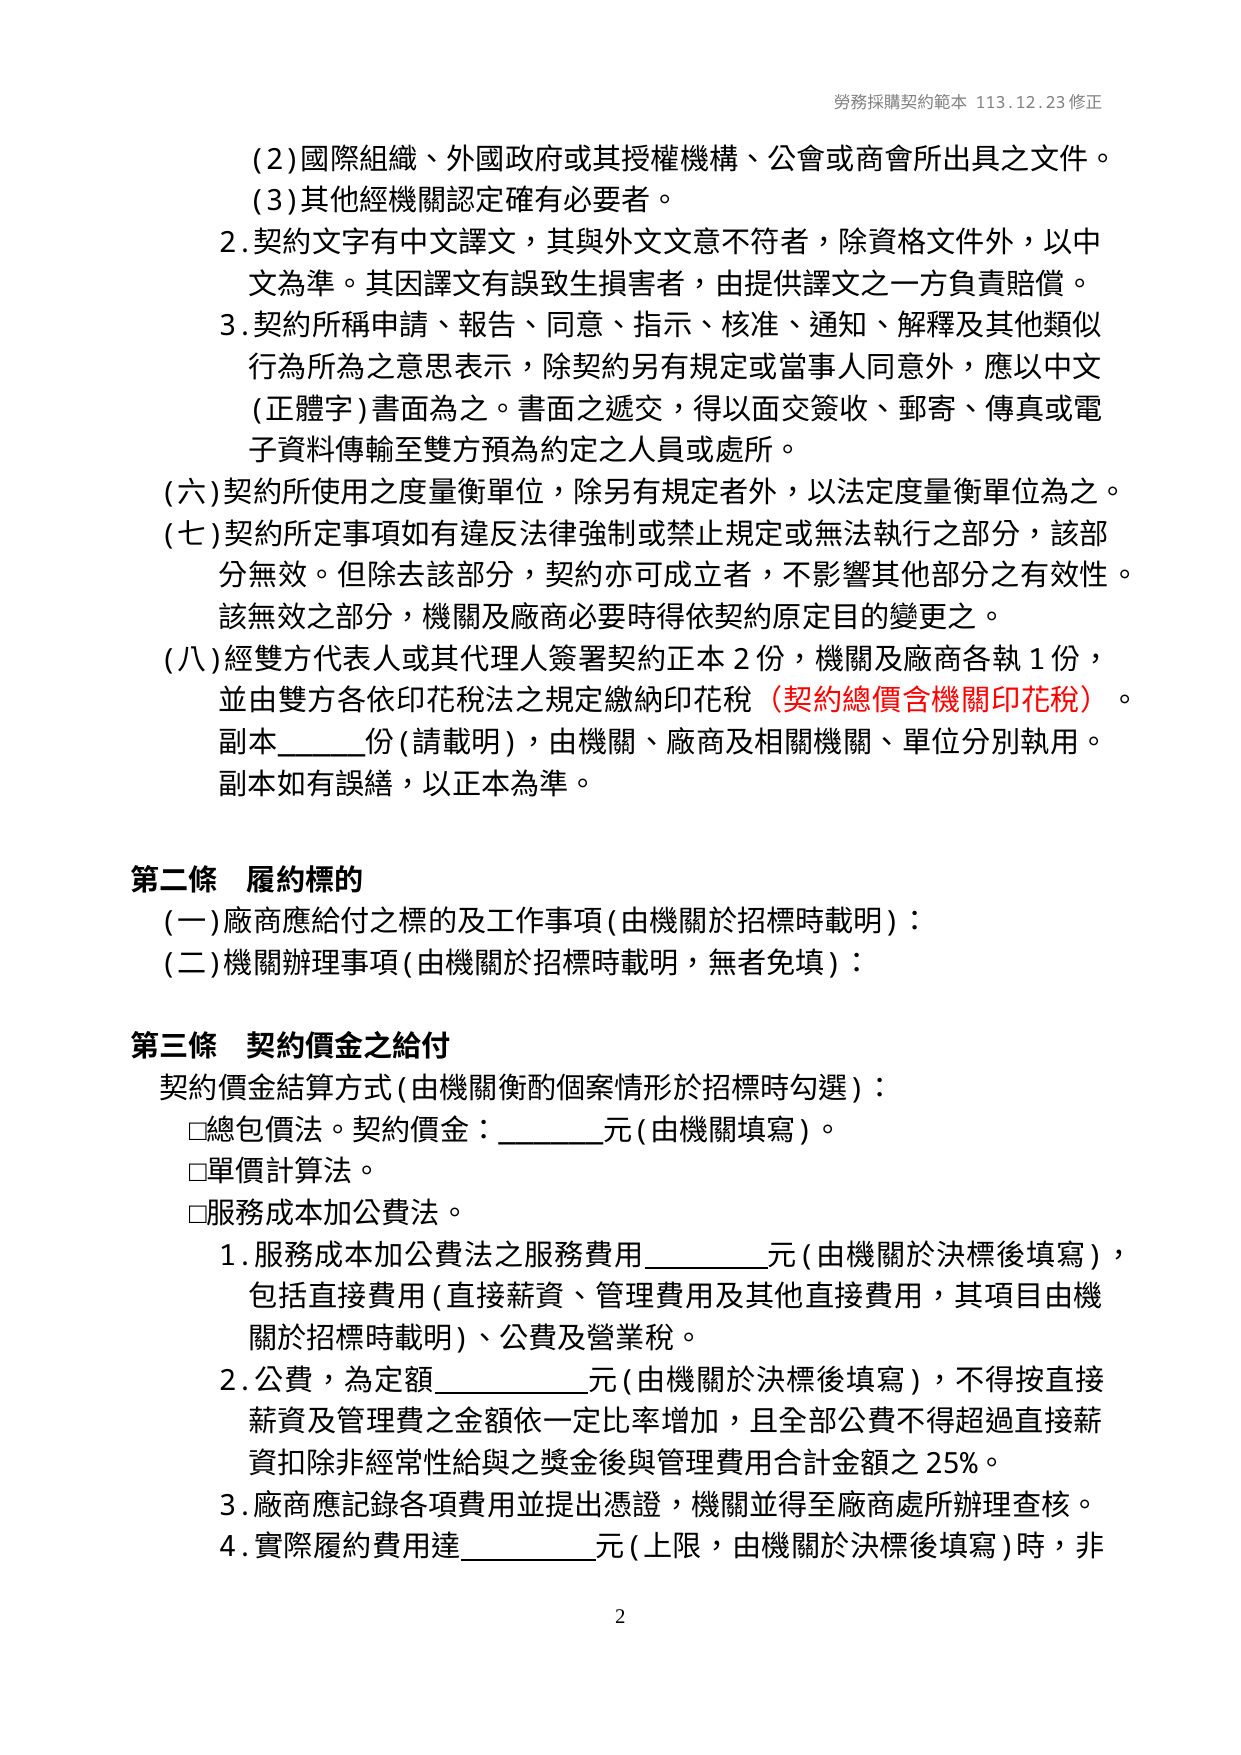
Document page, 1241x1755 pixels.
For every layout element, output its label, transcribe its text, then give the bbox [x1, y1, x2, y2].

text 1.服務成本加公費法之服務費用 元(由機關於決標後填寫)，包括直接費用(直接薪資、管理費用及其他直接費用，其項目由機關於招標時載明)、公費及營業稅。 [218, 1232, 1104, 1357]
text (2)國際組織、外國政府或其授權機構、公會或商會所出具之文件。 [248, 136, 1110, 177]
text 契約價金結算方式(由機關衡酌個案情形於招標時勾選)： [159, 1065, 1110, 1107]
text □總包價法。契約價金：______元(由機關填寫)。 [189, 1107, 1110, 1148]
text (一)廠商應給付之標的及工作事項(由機關於招標時載明)： [159, 898, 1110, 940]
text 3.廠商應記錄各項費用並提出憑證，機關並得至廠商處所辦理查核。 [218, 1482, 1104, 1523]
text (3)其他經機關認定確有必要者。 [248, 177, 1110, 219]
text 第三條 契約價金之給付 [130, 1023, 1110, 1065]
text (六)契約所使用之度量衡單位，除另有規定者外，以法定度量衡單位為之。 [159, 469, 1110, 511]
text 2.公費，為定額 元(由機關於決標後填寫)，不得按直接薪資及管理費之金額依一定比率增加，且全部公費不得超過直接薪資扣除非經常性給與之獎金後與管理費用合計金額之25%。 [218, 1357, 1104, 1482]
text 3.契約所稱申請、報告、同意、指示、核准、通知、解釋及其他類似行為所為之意思表示，除契約另有規定或當事人同意外，應以中文(正體字)書面為之。書面之遞交，得以面交簽收、郵寄、傳真或電子資料傳輸至雙方預為約定之人員或處所。 [218, 302, 1104, 469]
text 4.實際履約費用達 元(上限，由機關於決標後填寫)時，非 [218, 1523, 1104, 1565]
text 2.契約文字有中文譯文，其與外文文意不符者，除資格文件外，以中文為準。其因譯文有誤致生損害者，由提供譯文之一方負責賠償。 [218, 219, 1104, 302]
text 第二條 履約標的 [130, 857, 1110, 898]
text □單價計算法。 [189, 1148, 1110, 1190]
text (七)契約所定事項如有違反法律強制或禁止規定或無法執行之部分，該部分無效。但除去該部分，契約亦可成立者，不影響其他部分之有效性。該無效之部分，機關及廠商必要時得依契約原定目的變更之。 [159, 511, 1110, 636]
text (八)經雙方代表人或其代理人簽署契約正本2份，機關及廠商各執1份，並由雙方各依印花稅法之規定繳納印花稅（契約總價含機關印花稅）。副本_____份(請載明)，由機關、廠商及相關機關、單位分別執用。副本如有誤繕，以正本為準。 [159, 636, 1110, 802]
text (二)機關辦理事項(由機關於招標時載明，無者免填)： [159, 940, 1110, 982]
text □服務成本加公費法。 [189, 1190, 1110, 1232]
